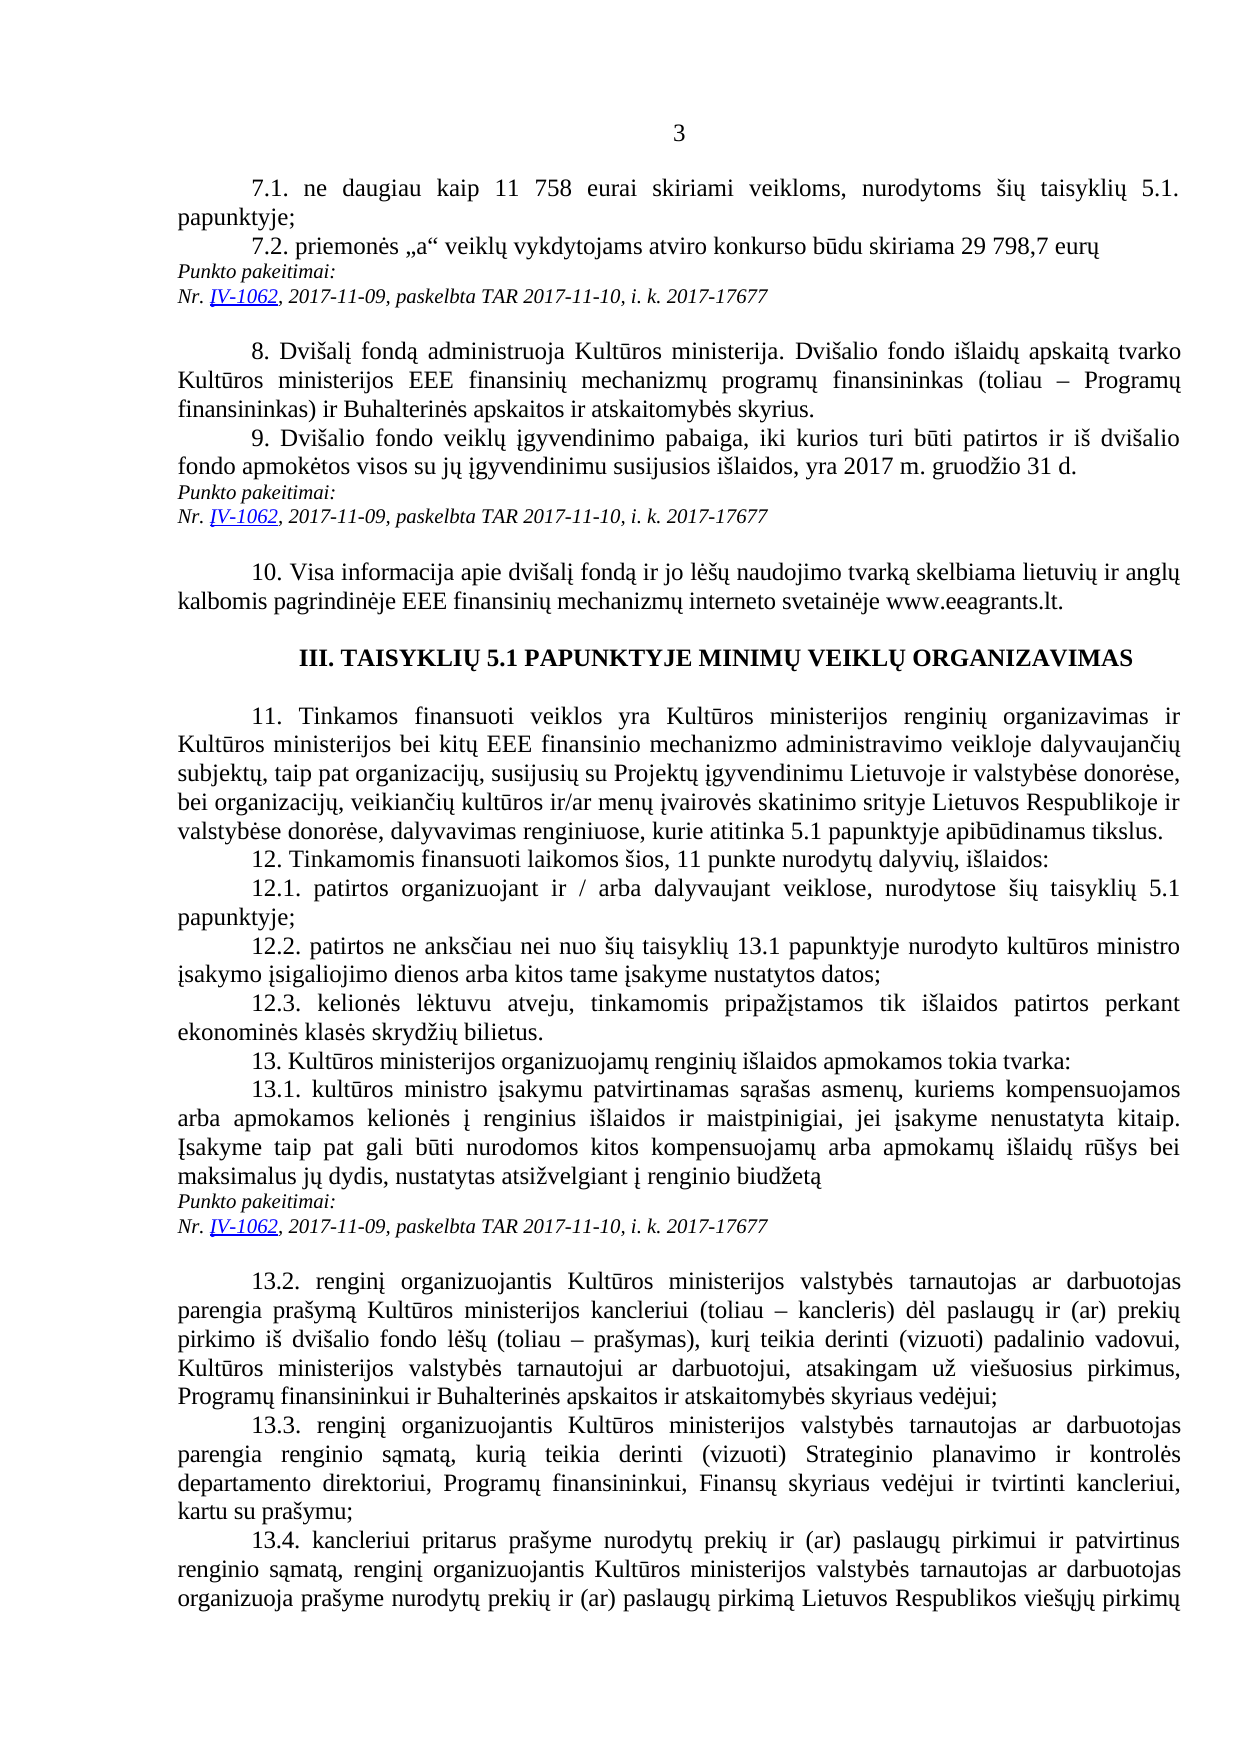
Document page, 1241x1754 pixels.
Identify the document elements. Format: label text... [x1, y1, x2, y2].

text Punkto pakeitimai: [177, 1189, 1181, 1213]
text 13.1. kultūros ministro įsakymu patvirtinamas sąrašas asmenų, kuriems kompensuojamos arba apmokamos kelionės į renginius išlaidos ir maistpinigiai, jei įsakyme nenustatyta kitaip. Įsakyme taip pat gali būti nurodomos kitos kompensuojamų arba apmokamų išlaidų rūšys bei maksimalus jų dydis, nustatytas atsižvelgiant į renginio biudžetą [177, 1074, 1181, 1189]
text Nr. ĮV-1062, 2017-11-09, paskelbta TAR 2017-11-10, i. k. 2017-17677 [177, 283, 1181, 308]
text 13.3. renginį organizuojantis Kultūros ministerijos valstybės tarnautojas ar darbuotojas parengia renginio sąmatą, kurią teikia derinti (vizuoti) Strateginio planavimo ir kontrolės departamento direktoriui, Programų finansininkui, Finansų skyriaus vedėjui ir tvirtinti kancleriui, kartu su prašymu; [177, 1410, 1181, 1525]
text 12.2. patirtos ne anksčiau nei nuo šių taisyklių 13.1 papunktyje nurodyto kultūros ministro įsakymo įsigaliojimo dienos arba kitos tame įsakyme nustatytos datos; [177, 931, 1181, 988]
text 8. Dvišalį fondą administruoja Kultūros ministerija. Dvišalio fondo išlaidų apskaitą tvarko Kultūros ministerijos EEE finansinių mechanizmų programų finansininkas (toliau – Programų finansininkas) ir Buhalterinės apskaitos ir atskaitomybės skyrius. [177, 336, 1181, 423]
text Punkto pakeitimai: [177, 259, 1181, 283]
text III. TAISYKLIŲ 5.1 PAPUNKTYJE MINIMŲ VEIKLŲ ORGANIZAVIMAS [177, 643, 1181, 672]
text 12. Tinkamomis finansuoti laikomos šios, 11 punkte nurodytų dalyvių, išlaidos: [177, 844, 1181, 873]
text 13. Kultūros ministerijos organizuojamų renginių išlaidos apmokamos tokia tvarka: [177, 1046, 1181, 1074]
text 9. Dvišalio fondo veiklų įgyvendinimo pabaiga, iki kurios turi būti patirtos ir iš dvišalio fondo apmokėtos visos su jų įgyvendinimu susijusios išlaidos, yra 2017 m. gruodžio 31 d. [177, 423, 1181, 480]
text 13.4. kancleriui pritarus prašyme nurodytų prekių ir (ar) paslaugų pirkimui ir patvirtinus renginio sąmatą, renginį organizuojantis Kultūros ministerijos valstybės tarnautojas ar darbuotojas organizuoja prašyme nurodytų prekių ir (ar) paslaugų pirkimą Lietuvos Respublikos viešųjų pirkimų [177, 1525, 1181, 1611]
text 12.3. kelionės lėktuvu atveju, tinkamomis pripažįstamos tik išlaidos patirtos perkant ekonominės klasės skrydžių bilietus. [177, 988, 1181, 1046]
text 10. Visa informacija apie dvišalį fondą ir jo lėšų naudojimo tvarką skelbiama lietuvių ir anglų kalbomis pagrindinėje EEE finansinių mechanizmų interneto svetainėje www.eeagrants.lt. [177, 557, 1181, 614]
text Nr. ĮV-1062, 2017-11-09, paskelbta TAR 2017-11-10, i. k. 2017-17677 [177, 504, 1181, 528]
text 13.2. renginį organizuojantis Kultūros ministerijos valstybės tarnautojas ar darbuotojas parengia prašymą Kultūros ministerijos kancleriui (toliau – kancleris) dėl paslaugų ir (ar) prekių pirkimo iš dvišalio fondo lėšų (toliau – prašymas), kurį teikia derinti (vizuoti) padalinio vadovui, Kultūros ministerijos valstybės tarnautojui ar darbuotojui, atsakingam už viešuosius pirkimus, Programų finansininkui ir Buhalterinės apskaitos ir atskaitomybės skyriaus vedėjui; [177, 1266, 1181, 1410]
text 7.2. priemonės „a“ veiklų vykdytojams atviro konkurso būdu skiriama 29 798,7 eurų [177, 231, 1181, 259]
text Nr. ĮV-1062, 2017-11-09, paskelbta TAR 2017-11-10, i. k. 2017-17677 [177, 1213, 1181, 1238]
text Punkto pakeitimai: [177, 480, 1181, 504]
text 7.1. ne daugiau kaip 11 758 eurai skiriami veikloms, nurodytoms šių taisyklių 5.1. papunktyje; [177, 173, 1181, 231]
text 12.1. patirtos organizuojant ir / arba dalyvaujant veiklose, nurodytose šių taisyklių 5.1 papunktyje; [177, 873, 1181, 931]
text 11. Tinkamos finansuoti veiklos yra Kultūros ministerijos renginių organizavimas ir Kultūros ministerijos bei kitų EEE finansinio mechanizmo administravimo veikloje dalyvaujančių subjektų, taip pat organizacijų, susijusių su Projektų įgyvendinimu Lietuvoje ir valstybėse donorėse, bei organizacijų, veikiančių kultūros ir/ar menų įvairovės skatinimo srityje Lietuvos Respublikoje ir valstybėse donorėse, dalyvavimas renginiuose, kurie atitinka 5.1 papunktyje apibūdinamus tikslus. [177, 701, 1181, 844]
